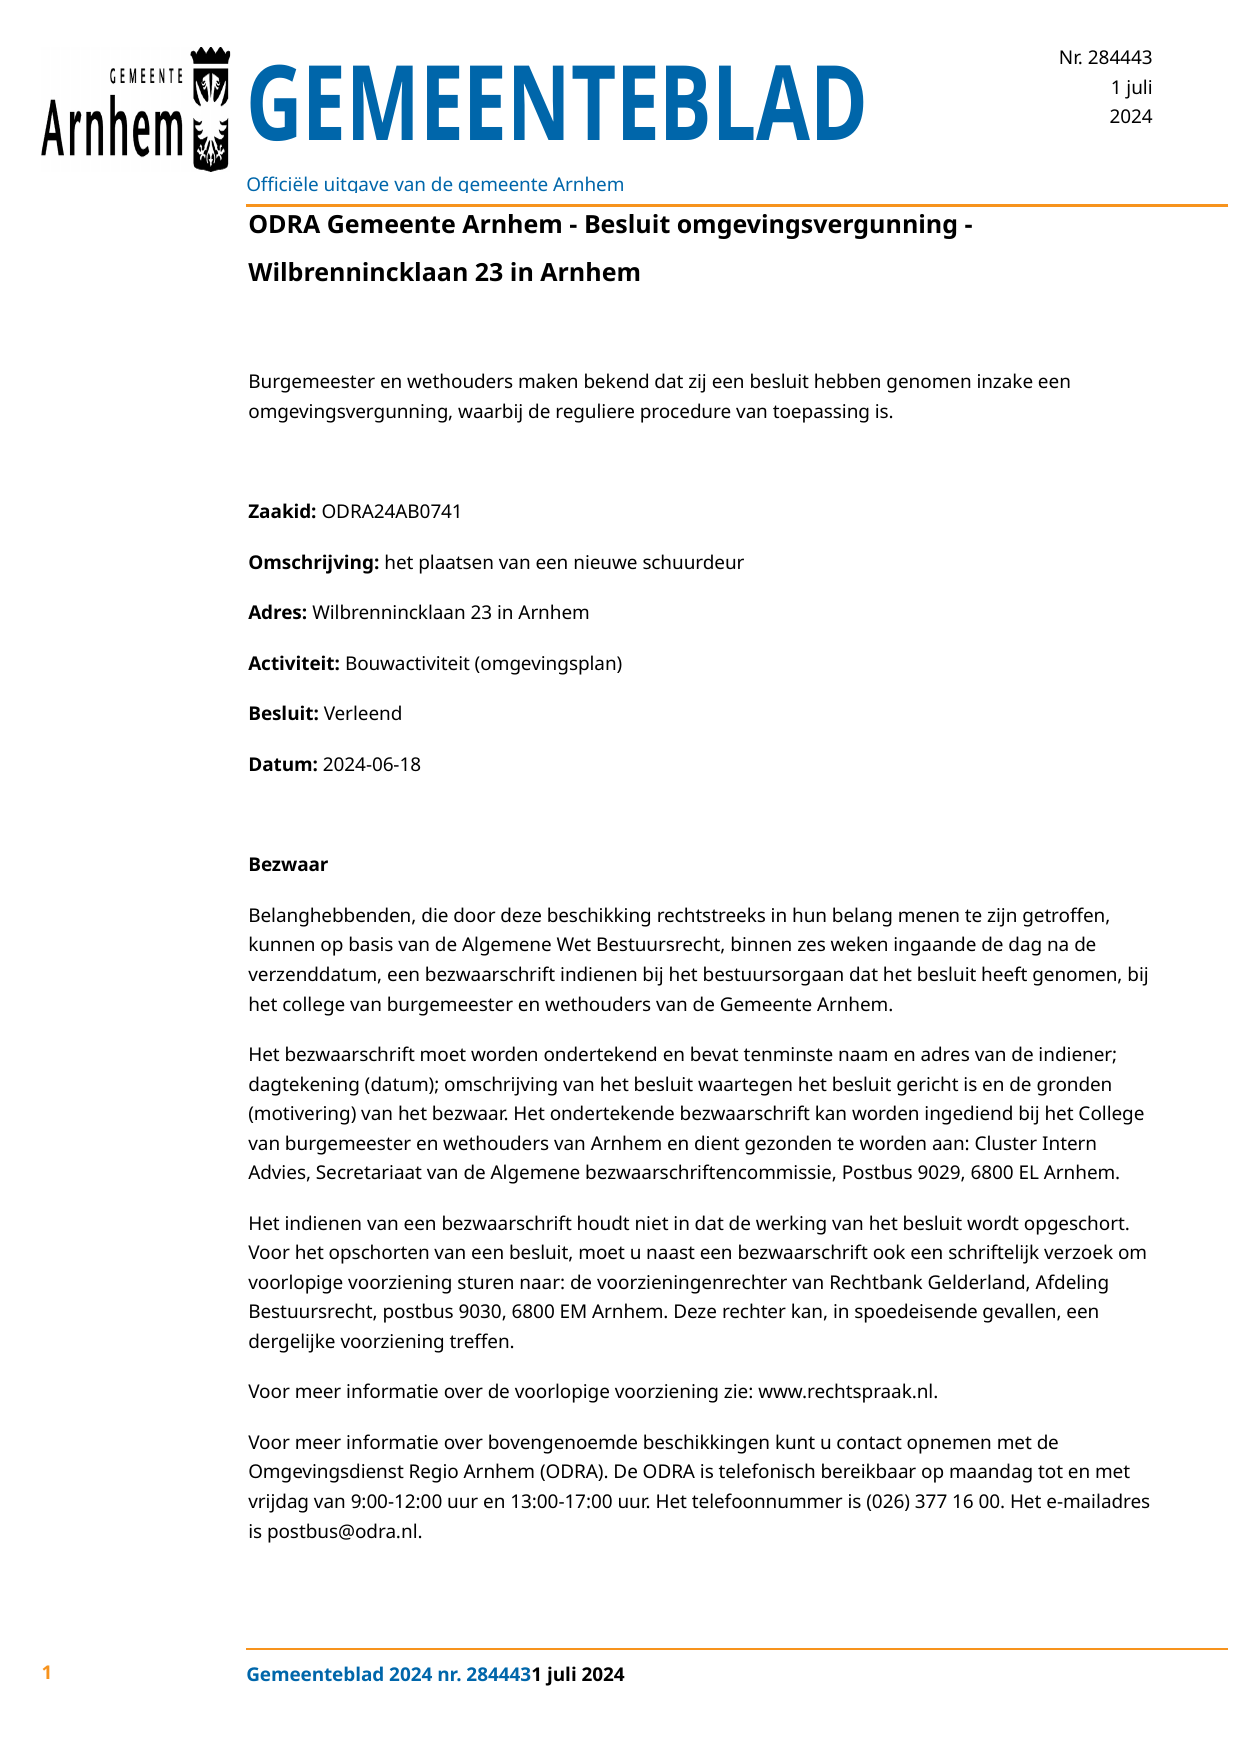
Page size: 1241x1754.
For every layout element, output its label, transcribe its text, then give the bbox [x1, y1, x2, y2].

picture [41, 47, 231, 172]
text Omschrijving: het plaatsen van een nieuwe schuurdeur [248, 549, 1152, 575]
text Belanghebbenden, die door deze beschikking rechtstreeks in hun belang menen te zijn getroffen, kunnen op basis van de Algemene Wet Bestuursrecht, binnen zes weken ingaande de dag na de verzenddatum, een bezwaarschrift indienen bij het bestuursorgaan dat het besluit heeft genomen, bij het college van burgemeester en wethouders van de Gemeente Arnhem. [248, 902, 1152, 1017]
text Het indienen van een bezwaarschrift houdt niet in dat de werking van het besluit wordt opgeschort. Voor het opschorten van een besluit, moet u naast een bezwaarschrift ook een schriftelijk verzoek om voorlopige voorziening sturen naar: de voorzieningenrechter van Rechtbank Gelderland, Afdeling Bestuursrecht, postbus 9030, 6800 EM Arnhem. Deze rechter kan, in spoedeisende gevallen, een dergelijke voorziening treffen. [248, 1210, 1152, 1354]
text Activiteit: Bouwactiviteit (omgevingsplan) [248, 650, 1152, 676]
text Voor meer informatie over de voorlopige voorziening zie: www.rechtspraak.nl. [248, 1379, 1152, 1404]
text ODRA Gemeente Arnhem - Besluit omgevingsvergunning - Wilbrennincklaan 23 in Arnhem [248, 207, 1152, 288]
text Zaakid: ODRA24AB0741 [248, 499, 1152, 524]
text Burgemeester en wethouders maken bekend dat zij een besluit hebben genomen inzake een omgevingsvergunning, waarbij de reguliere procedure van toepassing is. [248, 368, 1152, 424]
text Het bezwaarschrift moet worden ondertekend en bevat tenminste naam en adres van de indiener; dagtekening (datum); omschrijving van het besluit waartegen het besluit gericht is en de gronden (motivering) van het bezwaar. Het ondertekende bezwaarschrift kan worden ingediend bij het College van burgemeester en wethouders van Arnhem en dient gezonden te worden aan: Cluster Intern Advies, Secretariaat van de Algemene bezwaarschriftencommissie, Postbus 9029, 6800 EL Arnhem. [248, 1041, 1152, 1185]
text Adres: Wilbrennincklaan 23 in Arnhem [248, 599, 1152, 625]
text Bezwaar [248, 852, 1152, 877]
text Voor meer informatie over bovengenoemde beschikkingen kunt u contact opnemen met de Omgevingsdienst Regio Arnhem (ODRA). De ODRA is telefonisch bereikbaar op maandag tot en met vrijdag van 9:00-12:00 uur en 13:00-17:00 uur. Het telefoonnummer is (026) 377 16 00. Het e-mailadres is postbus@odra.nl. [248, 1429, 1152, 1544]
text Besluit: Verleend [248, 700, 1152, 726]
text Datum: 2024-06-18 [248, 751, 1152, 777]
